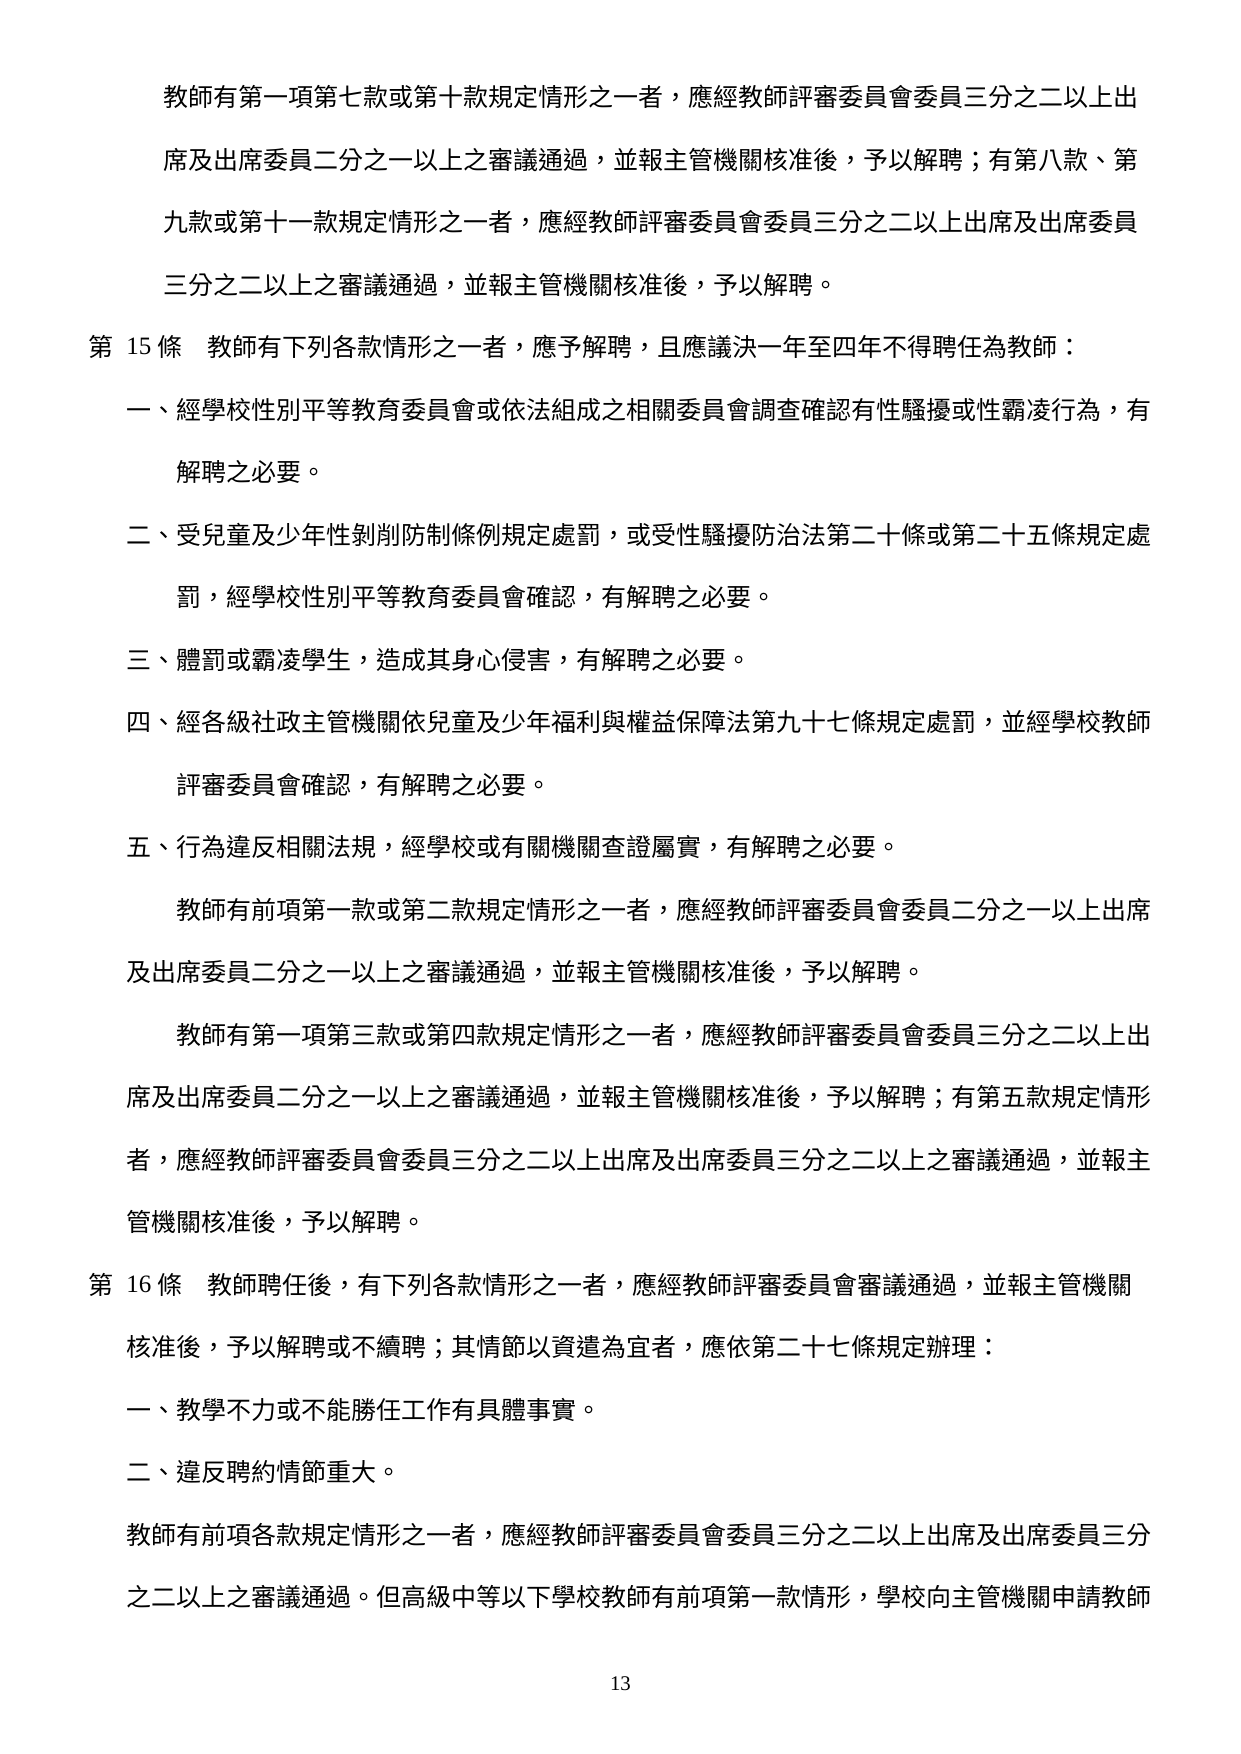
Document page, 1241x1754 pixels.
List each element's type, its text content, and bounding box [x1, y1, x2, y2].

text 教師有前項第一款或第二款規定情形之一者，應經教師評審委員會委員二分之一以上出席及出席委員二分之一以上之審議通過，並報主管機關核准後，予以解聘。 [126, 867, 1152, 992]
text 五、行為違反相關法規，經學校或有關機關查證屬實，有解聘之必要。 [89, 804, 1152, 867]
text 第 16 條 教師聘任後，有下列各款情形之一者，應經教師評審委員會審議通過，並報主管機關核准後，予以解聘或不續聘；其情節以資遣為宜者，應依第二十七條規定辦理： [89, 1242, 1152, 1367]
text 一、教學不力或不能勝任工作有具體事實。 [89, 1367, 1152, 1429]
text 二、受兒童及少年性剝削防制條例規定處罰，或受性騷擾防治法第二十條或第二十五條規定處罰，經學校性別平等教育委員會確認，有解聘之必要。 [126, 492, 1152, 617]
text 一、經學校性別平等教育委員會或依法組成之相關委員會調查確認有性騷擾或性霸凌行為，有解聘之必要。 [126, 367, 1152, 492]
text 四、經各級社政主管機關依兒童及少年福利與權益保障法第九十七條規定處罰，並經學校教師評審委員會確認，有解聘之必要。 [126, 679, 1152, 804]
text 二、違反聘約情節重大。 [89, 1429, 1152, 1492]
text 教師有第一項第七款或第十款規定情形之一者，應經教師評審委員會委員三分之二以上出席及出席委員二分之一以上之審議通過，並報主管機關核准後，予以解聘；有第八款、第九款或第十一款規定情形之一者，應經教師評審委員會委員三分之二以上出席及出席委員三分之二以上之審議通過，並報主管機關核准後，予以解聘。 [164, 54, 1152, 304]
text 教師有前項各款規定情形之一者，應經教師評審委員會委員三分之二以上出席及出席委員三分之二以上之審議通過。但高級中等以下學校教師有前項第一款情形，學校向主管機關申請教師 [126, 1492, 1152, 1617]
text 三、體罰或霸凌學生，造成其身心侵害，有解聘之必要。 [89, 617, 1152, 679]
text 教師有第一項第三款或第四款規定情形之一者，應經教師評審委員會委員三分之二以上出席及出席委員二分之一以上之審議通過，並報主管機關核准後，予以解聘；有第五款規定情形者，應經教師評審委員會委員三分之二以上出席及出席委員三分之二以上之審議通過，並報主管機關核准後，予以解聘。 [126, 992, 1152, 1242]
text 第 15 條 教師有下列各款情形之一者，應予解聘，且應議決一年至四年不得聘任為教師： [89, 304, 1152, 367]
